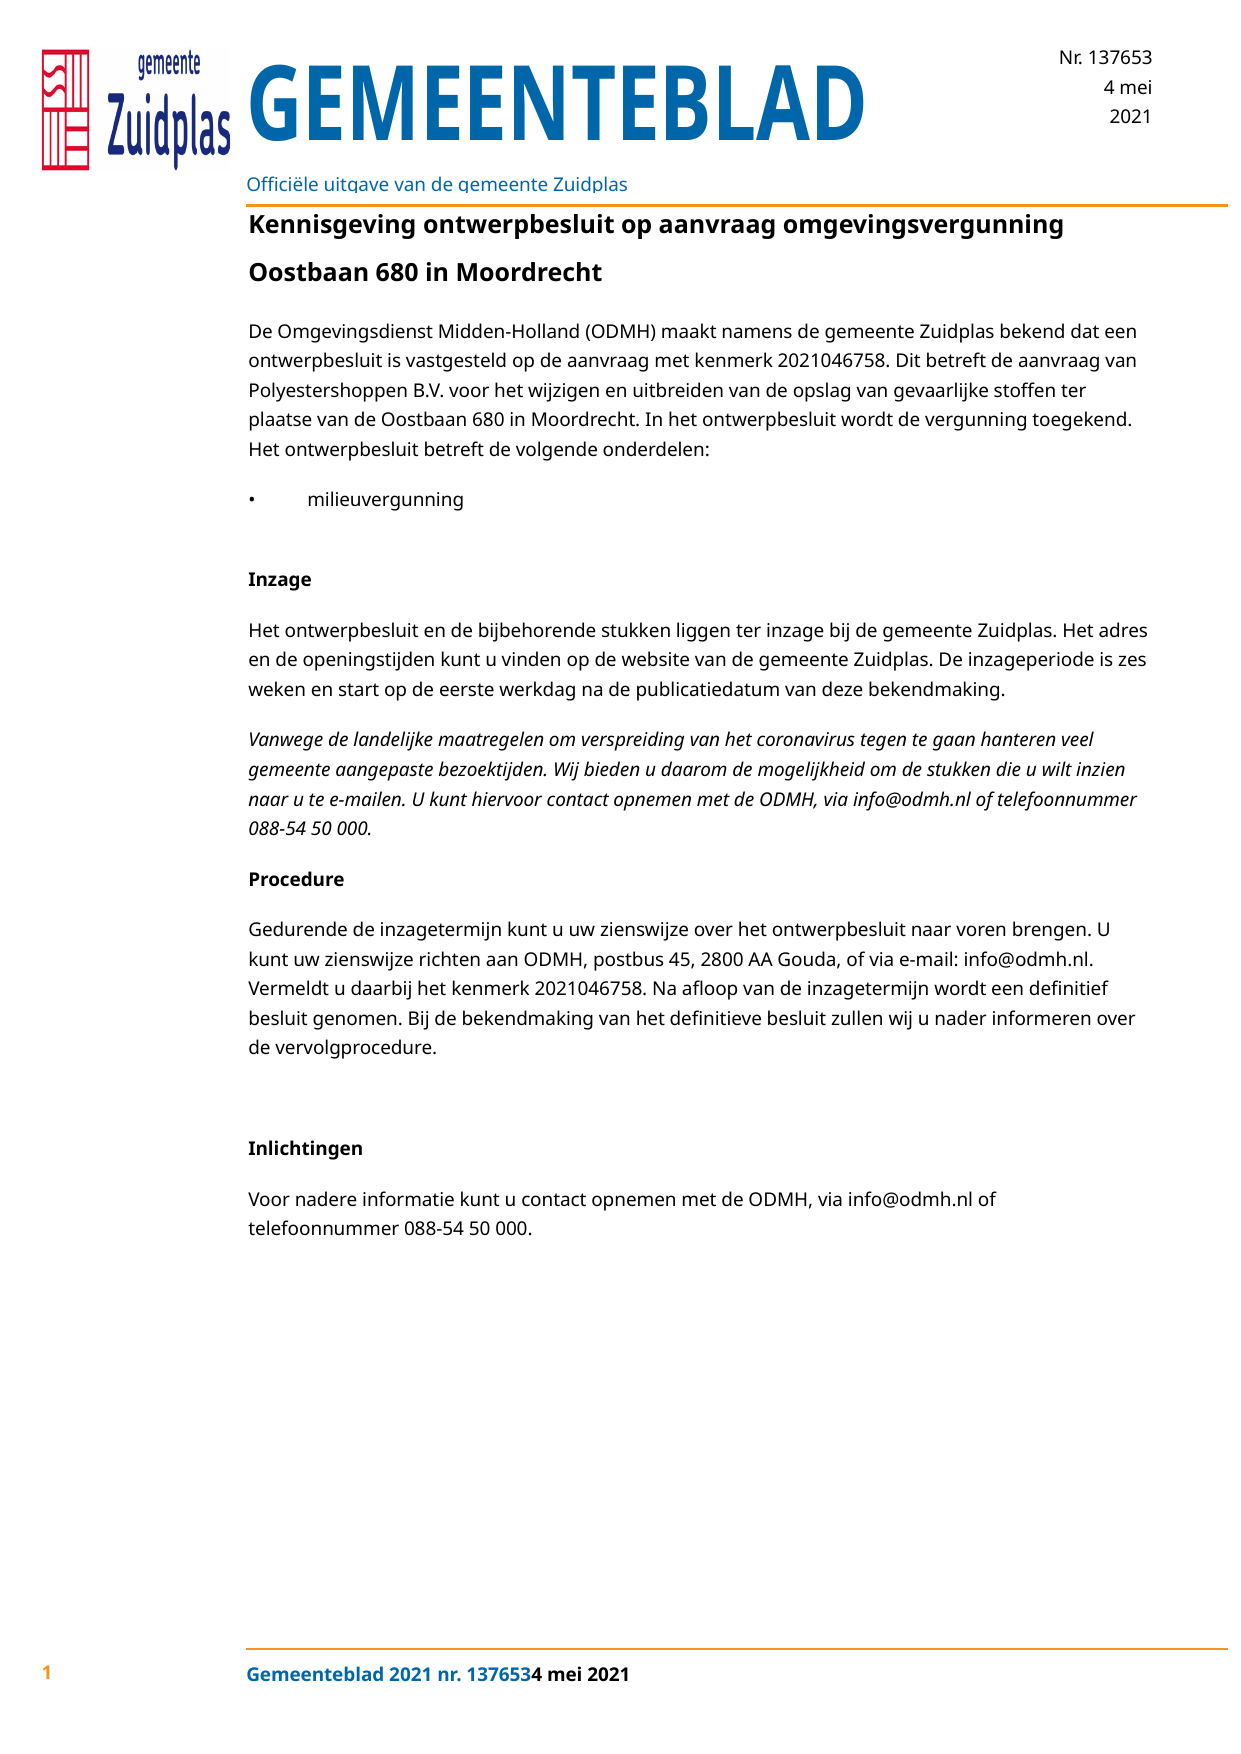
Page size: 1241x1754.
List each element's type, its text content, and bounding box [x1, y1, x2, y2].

text Het ontwerpbesluit en de bijbehorende stukken liggen ter inzage bij de gemeente Zuidplas. Het adres en de openingstijden kunt u vinden op de website van de gemeente Zuidplas. De inzageperiode is zes weken en start op de eerste werkdag na de publicatiedatum van deze bekendmaking. [248, 617, 1152, 702]
text De Omgevingsdienst Midden-Holland (ODMH) maakt namens de gemeente Zuidplas bekend dat een ontwerpbesluit is vastgesteld op de aanvraag met kenmerk 2021046758. Dit betreft de aanvraag van Polyestershoppen B.V. voor het wijzigen en uitbreiden van de opslag van gevaarlijke stoffen ter plaatse van de Oostbaan 680 in Moordrecht. In het ontwerpbesluit wordt de vergunning toegekend. Het ontwerpbesluit betreft de volgende onderdelen: [248, 318, 1152, 462]
text Voor nadere informatie kunt u contact opnemen met de ODMH, via info@odmh.nl of telefoonnummer 088-54 50 000. [248, 1186, 1152, 1241]
text Kennisgeving ontwerpbesluit op aanvraag omgevingsvergunning Oostbaan 680 in Moordrecht [248, 207, 1152, 288]
text Procedure [248, 866, 1152, 892]
text Inzage [248, 567, 1152, 592]
text Gedurende de inzagetermijn kunt u uw zienswijze over het ontwerpbesluit naar voren brengen. U kunt uw zienswijze richten aan ODMH, postbus 45, 2800 AA Gouda, of via e-mail: info@odmh.nl. Vermeldt u daarbij het kenmerk 2021046758. Na afloop van de inzagetermijn wordt een definitief besluit genomen. Bij de bekendmaking van het definitieve besluit zullen wij u nader informeren over de vervolgprocedure. [248, 916, 1152, 1060]
picture [41, 47, 231, 172]
list milieuvergunning [248, 487, 1152, 512]
text Inlichtingen [248, 1135, 1152, 1161]
text Vanwege de landelijke maatregelen om verspreiding van het coronavirus tegen te gaan hanteren veel gemeente aangepaste bezoektijden. Wij bieden u daarom de mogelijkheid om de stukken die u wilt inzien naar u te e-mailen. U kunt hiervoor contact opnemen met de ODMH, via info@odmh.nl of telefoonnummer 088-54 50 000. [248, 727, 1152, 841]
